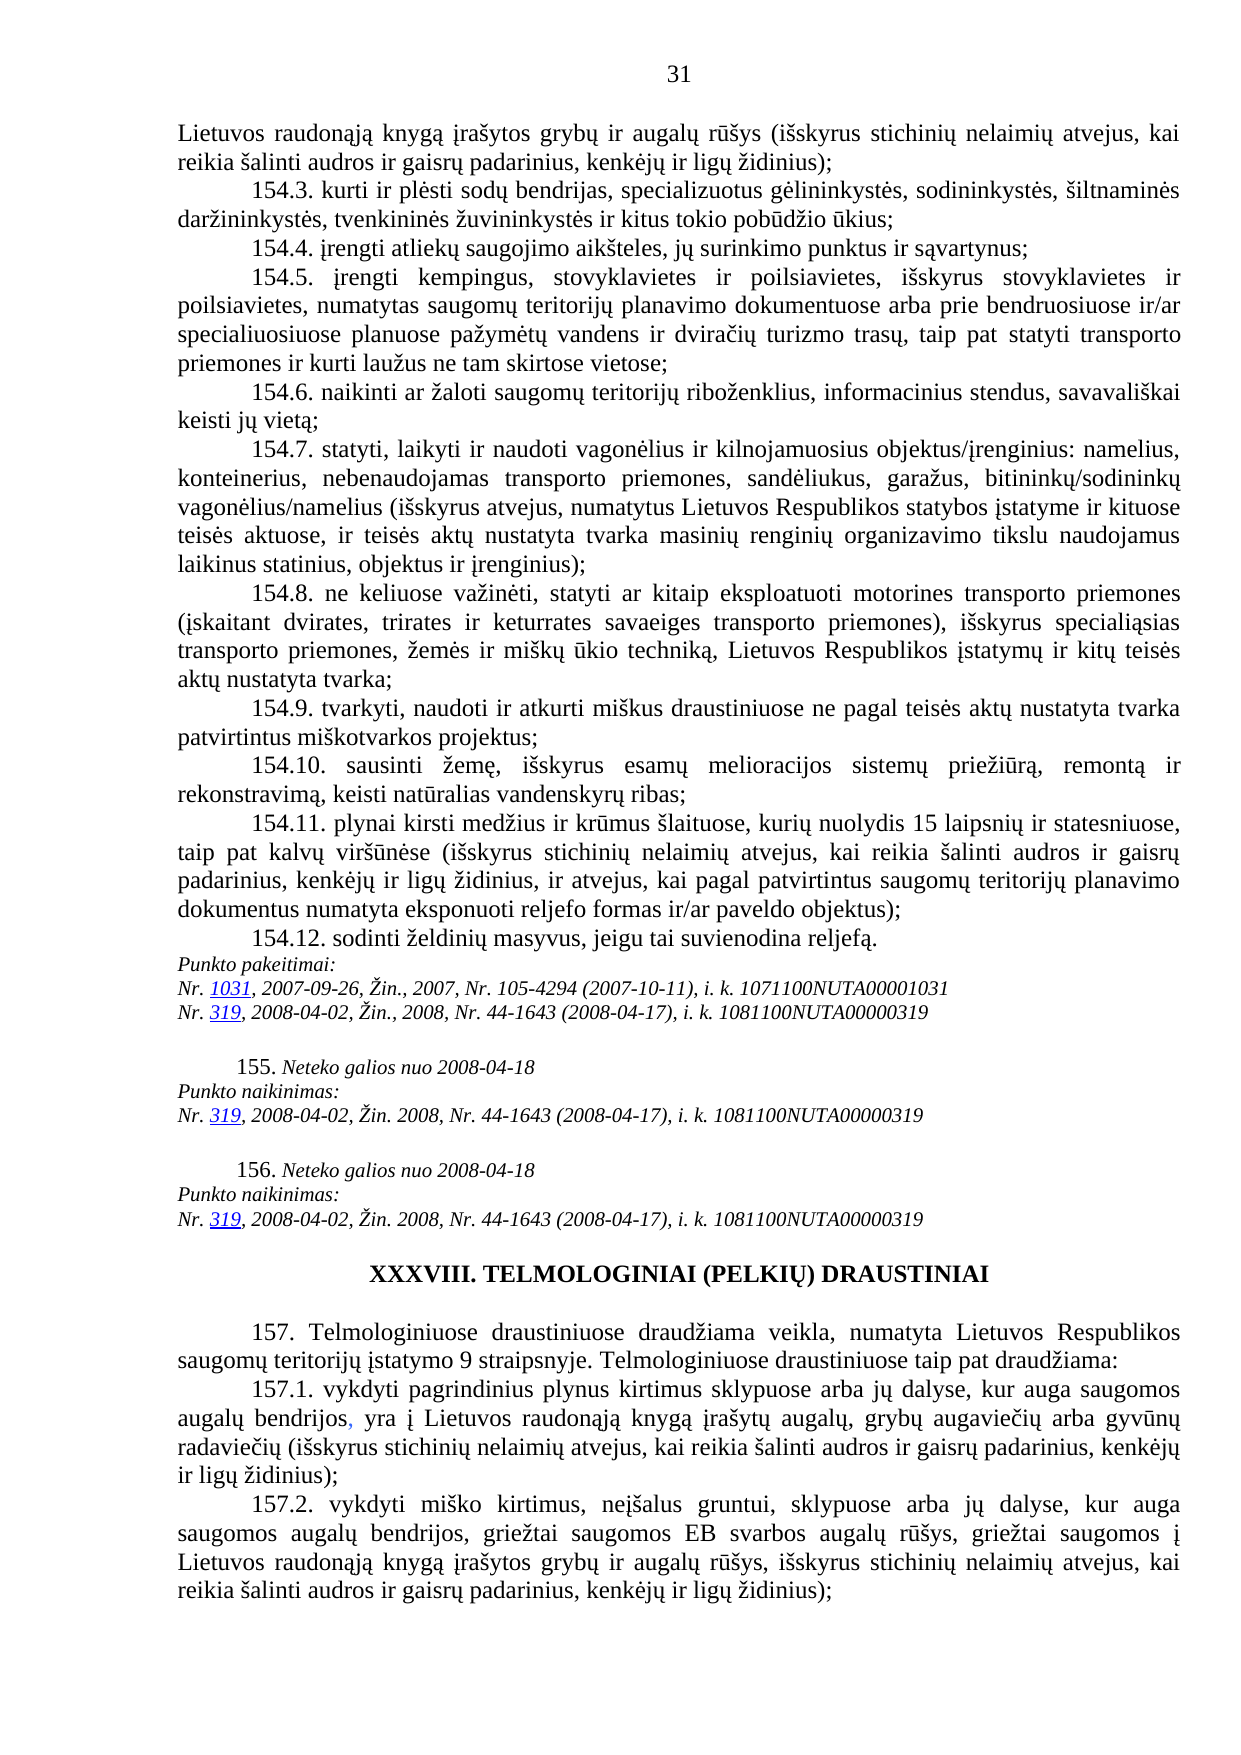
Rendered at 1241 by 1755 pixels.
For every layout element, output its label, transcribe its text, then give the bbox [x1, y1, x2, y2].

text 157.2. vykdyti miško kirtimus, neįšalus gruntui, sklypuose arba jų dalyse, kur auga saugomos augalų bendrijos, griežtai saugomos EB svarbos augalų rūšys, griežtai saugomos į Lietuvos raudonąją knygą įrašytos grybų ir augalų rūšys, išskyrus stichinių nelaimių atvejus, kai reikia šalinti audros ir gaisrų padarinius, kenkėjų ir ligų židinius); [177, 1489, 1181, 1604]
text 156. Neteko galios nuo 2008-04-18 [177, 1156, 1181, 1182]
text 154.6. naikinti ar žaloti saugomų teritorijų riboženklius, informacinius stendus, savavališkai keisti jų vietą; [177, 377, 1181, 434]
text XXXVIII. TELMOLOGINIAI (PELKIŲ) DRAUSTINIAI [177, 1259, 1181, 1288]
text 154.7. statyti, laikyti ir naudoti vagonėlius ir kilnojamuosius objektus/įrenginius: namelius, konteinerius, nebenaudojamas transporto priemones, sandėliukus, garažus, bitininkų/sodininkų vagonėlius/namelius (išskyrus atvejus, numatytus Lietuvos Respublikos statybos įstatyme ir kituose teisės aktuose, ir teisės aktų nustatyta tvarka masinių renginių organizavimo tikslu naudojamus laikinus statinius, objektus ir įrenginius); [177, 434, 1181, 578]
text 157. Telmologiniuose draustiniuose draudžiama veikla, numatyta Lietuvos Respublikos saugomų teritorijų įstatymo 9 straipsnyje. Telmologiniuose draustiniuose taip pat draudžiama: [177, 1317, 1181, 1374]
text 154.5. įrengti kempingus, stovyklavietes ir poilsiavietes, išskyrus stovyklavietes ir poilsiavietes, numatytas saugomų teritorijų planavimo dokumentuose arba prie bendruosiuose ir/ar specialiuosiuose planuose pažymėtų vandens ir dviračių turizmo trasų, taip pat statyti transporto priemones ir kurti laužus ne tam skirtose vietose; [177, 262, 1181, 377]
text Nr. 319, 2008-04-02, Žin. 2008, Nr. 44-1643 (2008-04-17), i. k. 1081100NUTA00000319 [177, 1103, 1181, 1127]
text 154.12. sodinti želdinių masyvus, jeigu tai suvienodina reljefą. [177, 923, 1181, 952]
text 154.11. plynai kirsti medžius ir krūmus šlaituose, kurių nuolydis 15 laipsnių ir statesniuose, taip pat kalvų viršūnėse (išskyrus stichinių nelaimių atvejus, kai reikia šalinti audros ir gaisrų padarinius, kenkėjų ir ligų židinius, ir atvejus, kai pagal patvirtintus saugomų teritorijų planavimo dokumentus numatyta eksponuoti reljefo formas ir/ar paveldo objektus); [177, 808, 1181, 923]
text 155. Neteko galios nuo 2008-04-18 [177, 1053, 1181, 1079]
text 154.4. įrengti atliekų saugojimo aikšteles, jų surinkimo punktus ir sąvartynus; [177, 233, 1181, 262]
text Nr. 319, 2008-04-02, Žin. 2008, Nr. 44-1643 (2008-04-17), i. k. 1081100NUTA00000319 [177, 1206, 1181, 1231]
text Nr. 319, 2008-04-02, Žin., 2008, Nr. 44-1643 (2008-04-17), i. k. 1081100NUTA00000319 [177, 1000, 1181, 1024]
text Nr. 1031, 2007-09-26, Žin., 2007, Nr. 105-4294 (2007-10-11), i. k. 1071100NUTA00001031 [177, 976, 1181, 1000]
text Punkto naikinimas: [177, 1079, 1181, 1103]
text 154.9. tvarkyti, naudoti ir atkurti miškus draustiniuose ne pagal teisės aktų nustatyta tvarka patvirtintus miškotvarkos projektus; [177, 693, 1181, 751]
text 154.10. sausinti žemę, išskyrus esamų melioracijos sistemų priežiūrą, remontą ir rekonstravimą, keisti natūralias vandenskyrų ribas; [177, 751, 1181, 808]
text 154.3. kurti ir plėsti sodų bendrijas, specializuotus gėlininkystės, sodininkystės, šiltnaminės daržininkystės, tvenkininės žuvininkystės ir kitus tokio pobūdžio ūkius; [177, 176, 1181, 233]
text 154.8. ne keliuose važinėti, statyti ar kitaip eksploatuoti motorines transporto priemones (įskaitant dvirates, trirates ir keturrates savaeiges transporto priemones), išskyrus specialiąsias transporto priemones, žemės ir miškų ūkio techniką, Lietuvos Respublikos įstatymų ir kitų teisės aktų nustatyta tvarka; [177, 578, 1181, 693]
text Punkto pakeitimai: [177, 952, 1181, 976]
text 157.1. vykdyti pagrindinius plynus kirtimus sklypuose arba jų dalyse, kur auga saugomos augalų bendrijos, yra į Lietuvos raudonąją knygą įrašytų augalų, grybų augaviečių arba gyvūnų radaviečių (išskyrus stichinių nelaimių atvejus, kai reikia šalinti audros ir gaisrų padarinius, kenkėjų ir ligų židinius); [177, 1374, 1181, 1489]
text Lietuvos raudonąją knygą įrašytos grybų ir augalų rūšys (išskyrus stichinių nelaimių atvejus, kai reikia šalinti audros ir gaisrų padarinius, kenkėjų ir ligų židinius); [177, 118, 1181, 176]
text Punkto naikinimas: [177, 1182, 1181, 1206]
